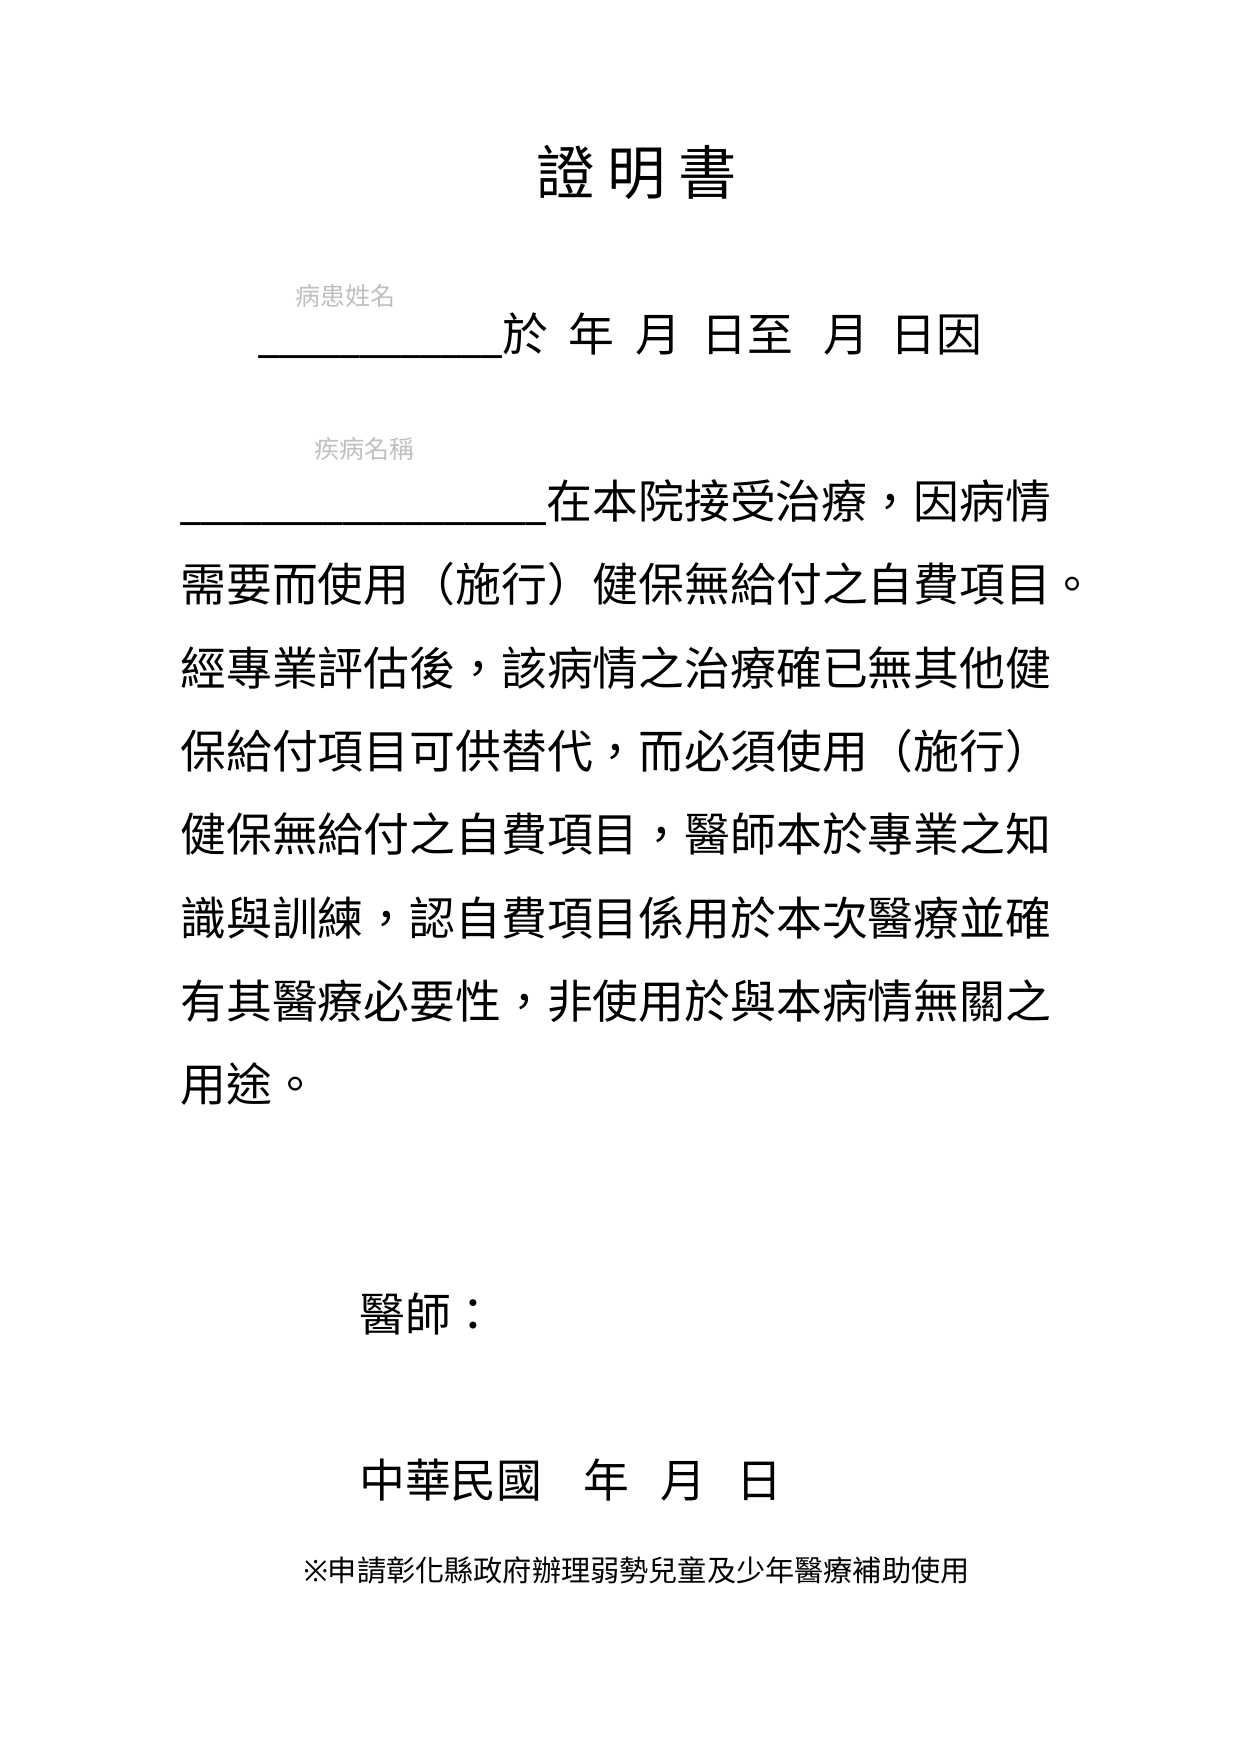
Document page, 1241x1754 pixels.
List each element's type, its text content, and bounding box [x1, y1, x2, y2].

list ※申請彰化縣政府辦理弱勢兒童及少年醫療補助使用 [180, 1514, 1092, 1598]
list ____________於 年 月 日至 月 日因 [190, 285, 1092, 368]
list 醫師： [180, 1264, 1092, 1348]
list __________________在本院接受治療，因病情需要而使用（施行）健保無給付之自費項目。經專業評估後，該病情之治療確已無其他健保給付項目可供替代，而必須使用（施行）健保無給付之自費項目，醫師本於專業之知識與訓練，認自費項目係用於本次醫療並確有其醫療必要性，非使用於與本病情無關之用途。 [180, 452, 1092, 1118]
list 病患姓名 [296, 276, 412, 312]
list 證 明 書 [180, 127, 1092, 211]
list 疾病名稱 [314, 429, 487, 465]
list 中華民國 年 月 日 [180, 1431, 1092, 1514]
